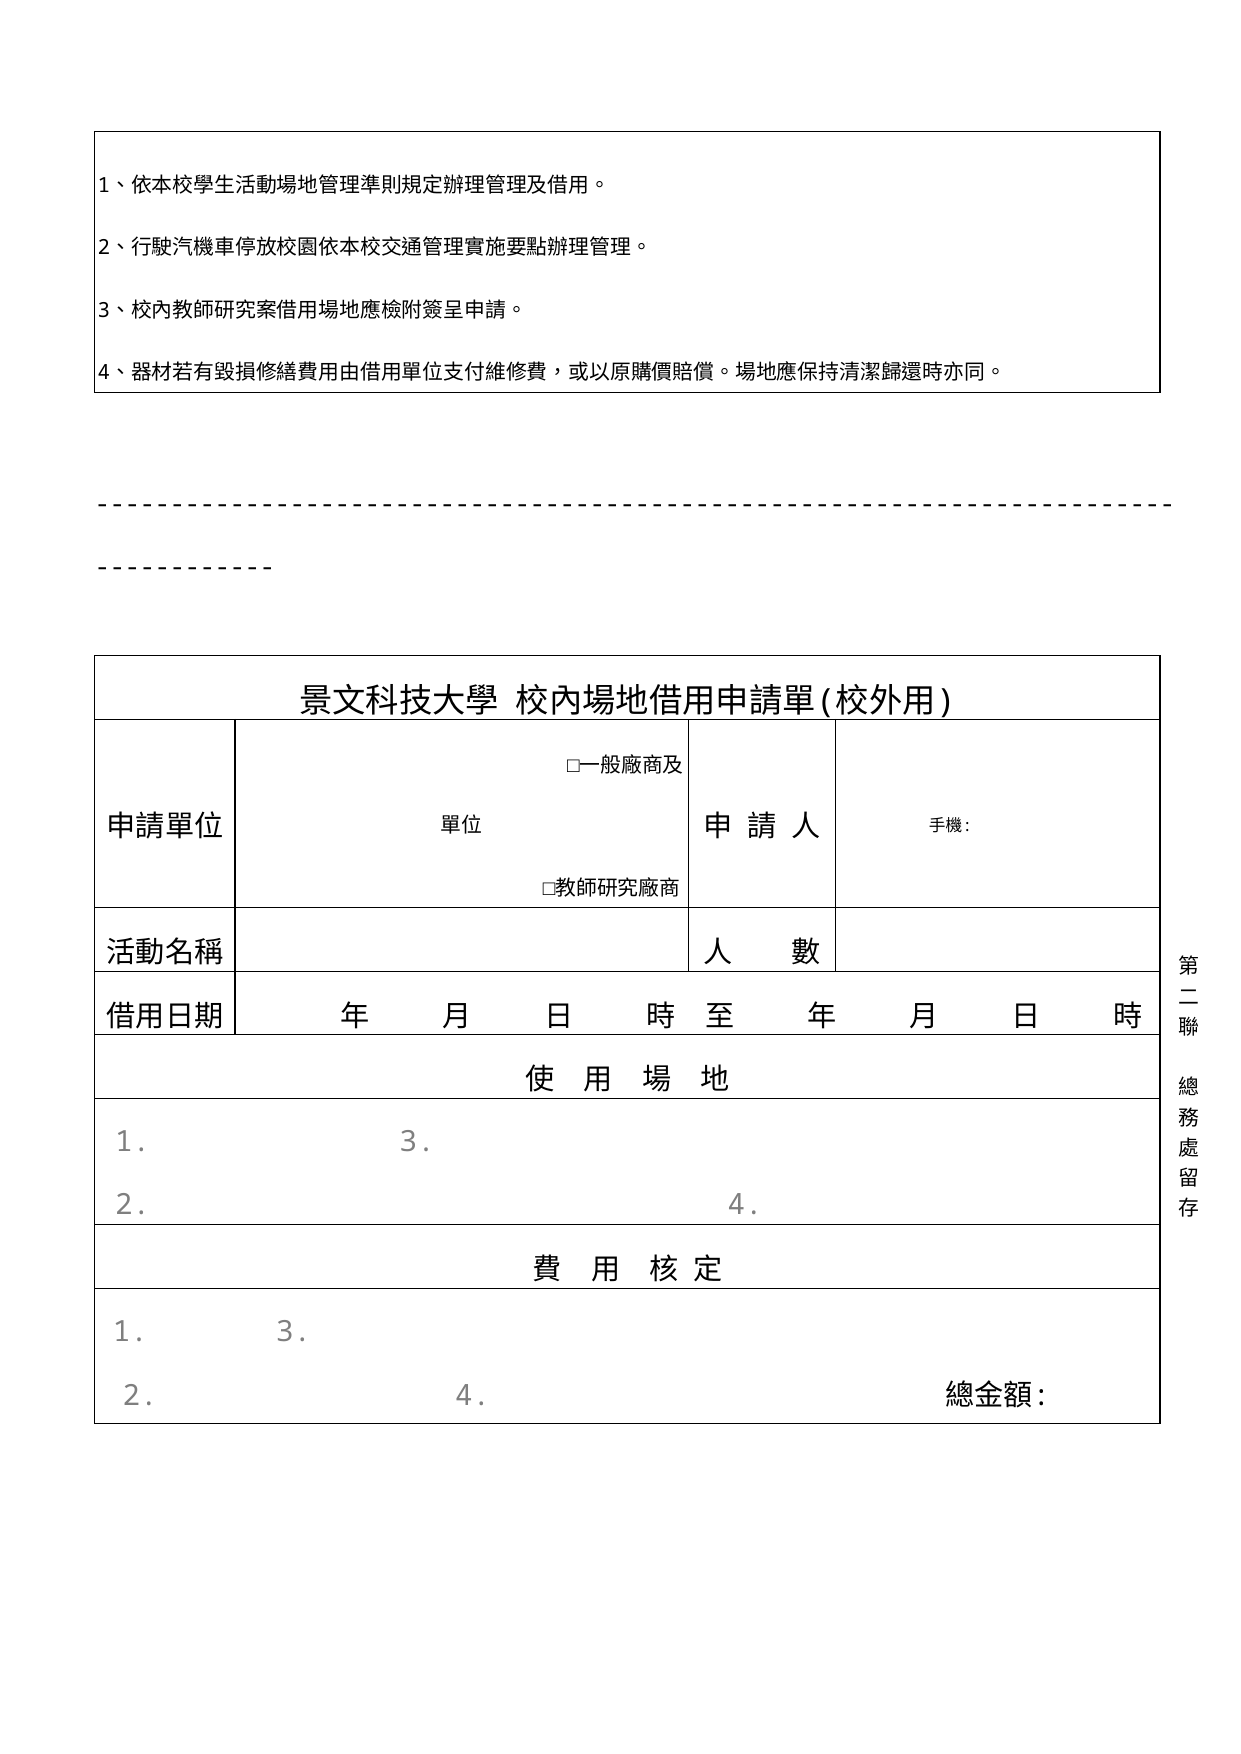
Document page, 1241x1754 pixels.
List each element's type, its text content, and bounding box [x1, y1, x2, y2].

table_cell 1. 3. 2. 4. [95, 1099, 1159, 1224]
table_cell 使 用 場 地 [95, 1035, 1159, 1098]
table_cell 手機: [836, 720, 1159, 907]
table_cell 1、依本校學生活動場地管理準則規定辦理管理及借用。 2、行駛汽機車停放校園依本校交通管理實施要點辦理管理。 3、校內教師研究案借用場地應檢附簽呈申請。 4、器材若有毀損修繕費用由借用單位支付維修費，或以原購價賠償。場地應保持清潔歸還時亦同。 [95, 132, 1159, 392]
table_header 景文科技大學 校內場地借用申請單(校外用) [95, 656, 1159, 719]
table_cell 借用日期 [95, 972, 234, 1034]
table_cell 人 數 [689, 908, 835, 971]
text ------------------------------------------------------------------------------------ [94, 461, 1181, 586]
table_cell 年 月 日 時 至 年 月 日 時 [236, 972, 1159, 1034]
table_cell [236, 908, 688, 971]
table_cell 申請單位 [95, 720, 234, 907]
table_cell [836, 908, 1159, 971]
table_cell 費 用 核 定 [95, 1225, 1159, 1287]
table_cell 申 請 人 [689, 720, 835, 907]
table_cell 活動名稱 [95, 908, 234, 971]
table_cell □一般廠商及單位 □教師研究廠商 [236, 720, 688, 907]
table_cell 1. 3. 2. 4. 總金額: [95, 1289, 1159, 1423]
table_cell [1163, 942, 1209, 1408]
